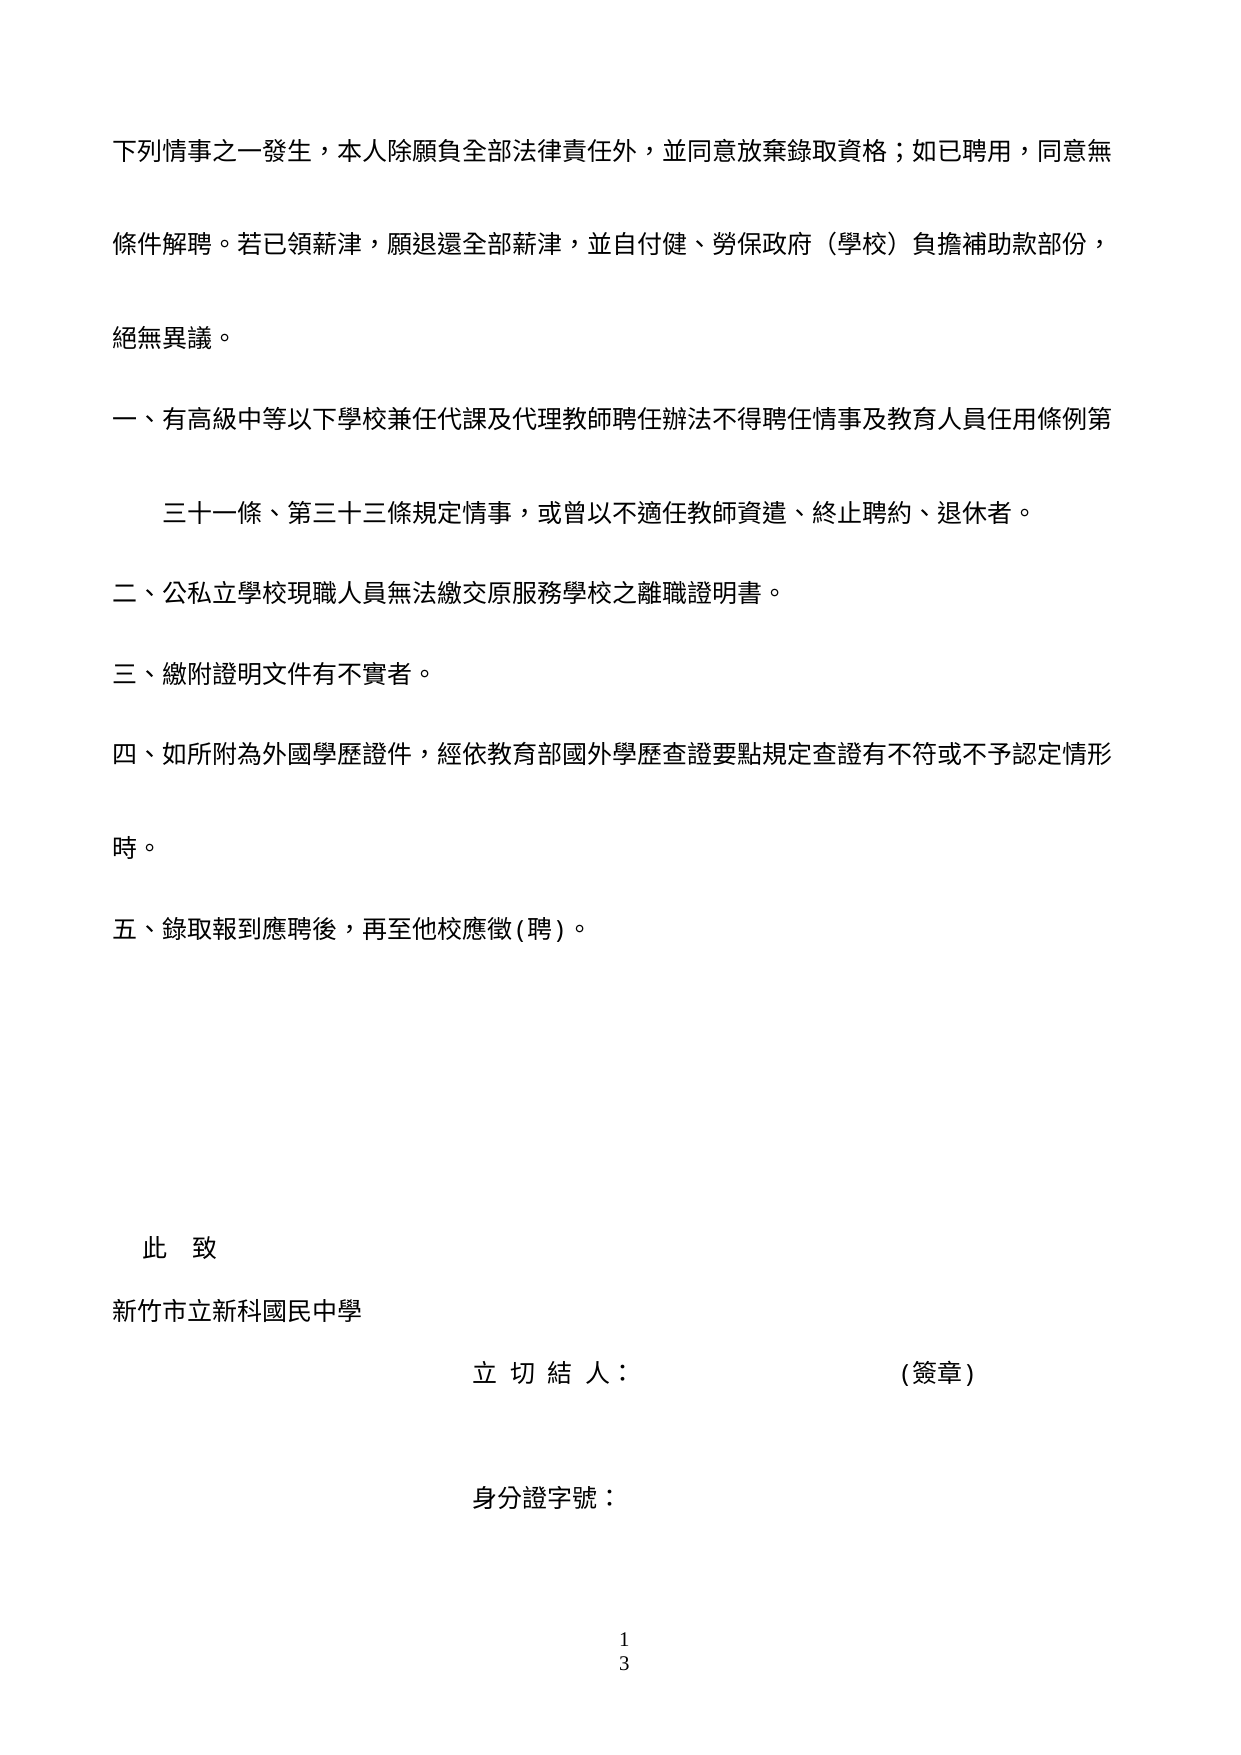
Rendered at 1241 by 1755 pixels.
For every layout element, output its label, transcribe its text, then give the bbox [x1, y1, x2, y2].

text 四、如所附為外國學歷證件，經依教育部國外學歷查證要點規定查證有不符或不予認定情形時。 [112, 711, 1128, 868]
text 新竹市立新科國民中學 [112, 1267, 1128, 1330]
text 下列情事之一發生，本人除願負全部法律責任外，並同意放棄錄取資格；如已聘用，同意無條件解聘。若已領薪津，願退還全部薪津，並自付健、勞保政府（學校）負擔補助款部份，絕無異議。 [112, 108, 1128, 358]
text 二、公私立學校現職人員無法繳交原服務學校之離職證明書。 [112, 550, 1128, 613]
text 三、繳附證明文件有不實者。 [112, 631, 1128, 693]
text 一、有高級中等以下學校兼任代課及代理教師聘任辦法不得聘任情事及教育人員任用條例第三十一條、第三十三條規定情事，或曾以不適任教師資遣、終止聘約、退休者。 [112, 376, 1128, 532]
text 五、錄取報到應聘後，再至他校應徵(聘)。 [112, 886, 1128, 948]
text 此 致 [112, 1205, 1128, 1267]
text 立 切 結 人： (簽章) [112, 1330, 1128, 1392]
text 身分證字號： [112, 1455, 1128, 1517]
